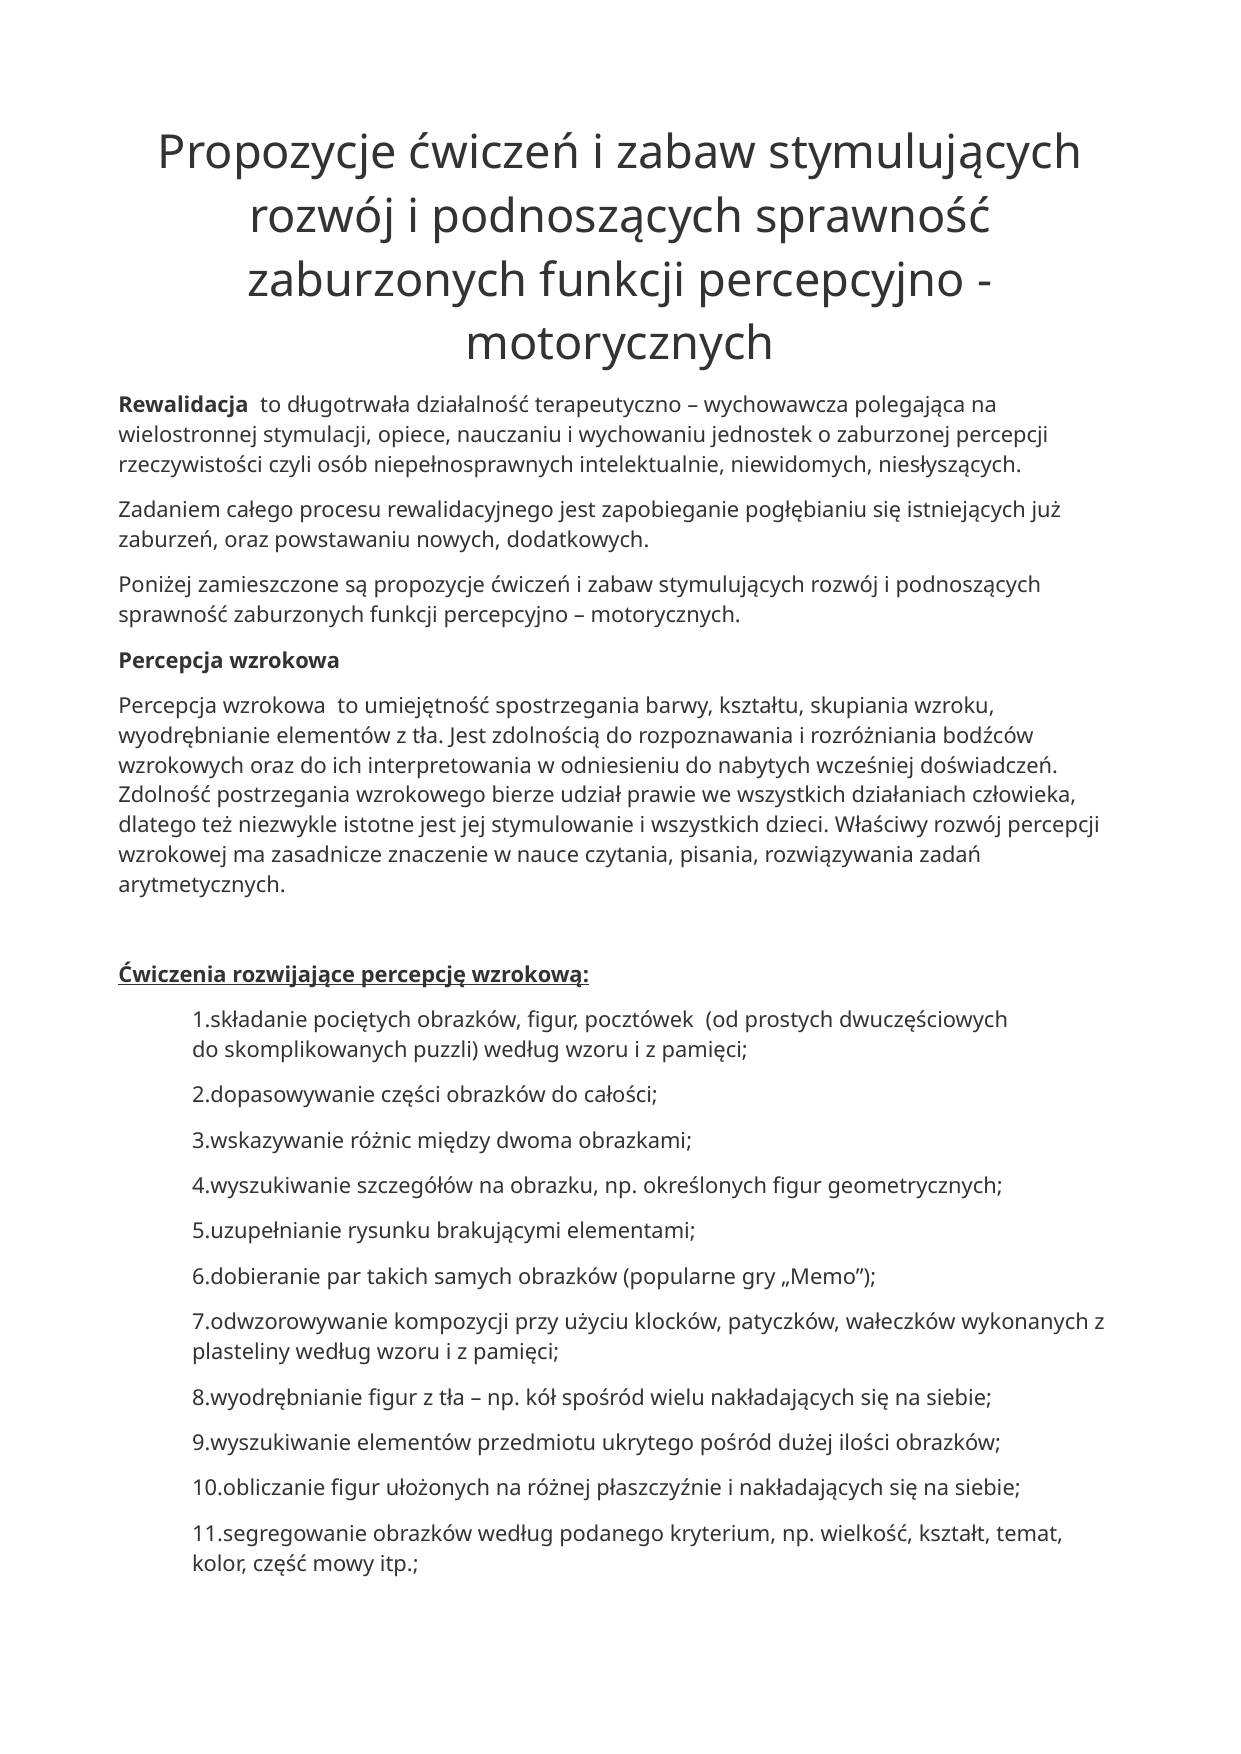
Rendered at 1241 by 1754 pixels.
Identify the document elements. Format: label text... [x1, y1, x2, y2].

list dopasowywanie części obrazków do całości; [118, 1079, 1122, 1109]
subtitle Propozycje ćwiczeń i zabaw stymulujących rozwój i podnoszących sprawność zaburzonych funkcji percepcyjno - motorycznych [118, 118, 1122, 373]
text Percepcja wzrokowa to umiejętność spostrzegania barwy, kształtu, skupiania wzroku, wyodrębnianie elementów z tła. Jest zdolnością do rozpoznawania i rozróżniania bodźców wzrokowych oraz do ich interpretowania w odniesieniu do nabytych wcześniej doświadczeń. Zdolność postrzegania wzrokowego bierze udział prawie we wszystkich działaniach człowieka, dlatego też niezwykle istotne jest jej stymulowanie i wszystkich dzieci. Właściwy rozwój percepcji wzrokowej ma zasadnicze znaczenie w nauce czytania, pisania, rozwiązywania zadań arytmetycznych. [118, 690, 1122, 898]
list wyodrębnianie figur z tła – np. kół spośród wielu nakładających się na siebie; [118, 1381, 1122, 1411]
list obliczanie figur ułożonych na różnej płaszczyźnie i nakładających się na siebie; [118, 1472, 1122, 1502]
list wyszukiwanie szczegółów na obrazku, np. określonych figur geometrycznych; [118, 1170, 1122, 1200]
list składanie pociętych obrazków, figur, pocztówek (od prostych dwuczęściowych do skomplikowanych puzzli) według wzoru i z pamięci; [118, 1004, 1122, 1063]
text Poniżej zamieszczone są propozycje ćwiczeń i zabaw stymulujących rozwój i podnoszących sprawność zaburzonych funkcji percepcyjno – motorycznych. [118, 569, 1122, 629]
text Zadaniem całego procesu rewalidacyjnego jest zapobieganie pogłębianiu się istniejących już zaburzeń, oraz powstawaniu nowych, dodatkowych. [118, 494, 1122, 554]
list odwzorowywanie kompozycji przy użyciu klocków, patyczków, wałeczków wykonanych z plasteliny według wzoru i z pamięci; [118, 1306, 1122, 1366]
text Percepcja wzrokowa [118, 644, 1122, 674]
list segregowanie obrazków według podanego kryterium, np. wielkość, kształt, temat, kolor, część mowy itp.; [118, 1518, 1122, 1577]
text Ćwiczenia rozwijające percepcję wzrokową: [118, 958, 1122, 988]
text Rewalidacja to długotrwała działalność terapeutyczno – wychowawcza polegająca na wielostronnej stymulacji, opiece, nauczaniu i wychowaniu jednostek o zaburzonej percepcji rzeczywistości czyli osób niepełnosprawnych intelektualnie, niewidomych, niesłyszących. [118, 389, 1122, 478]
list wskazywanie różnic między dwoma obrazkami; [118, 1124, 1122, 1154]
list wyszukiwanie elementów przedmiotu ukrytego pośród dużej ilości obrazków; [118, 1427, 1122, 1457]
list dobieranie par takich samych obrazków (popularne gry „Memo”); [118, 1261, 1122, 1291]
list uzupełnianie rysunku brakującymi elementami; [118, 1215, 1122, 1245]
